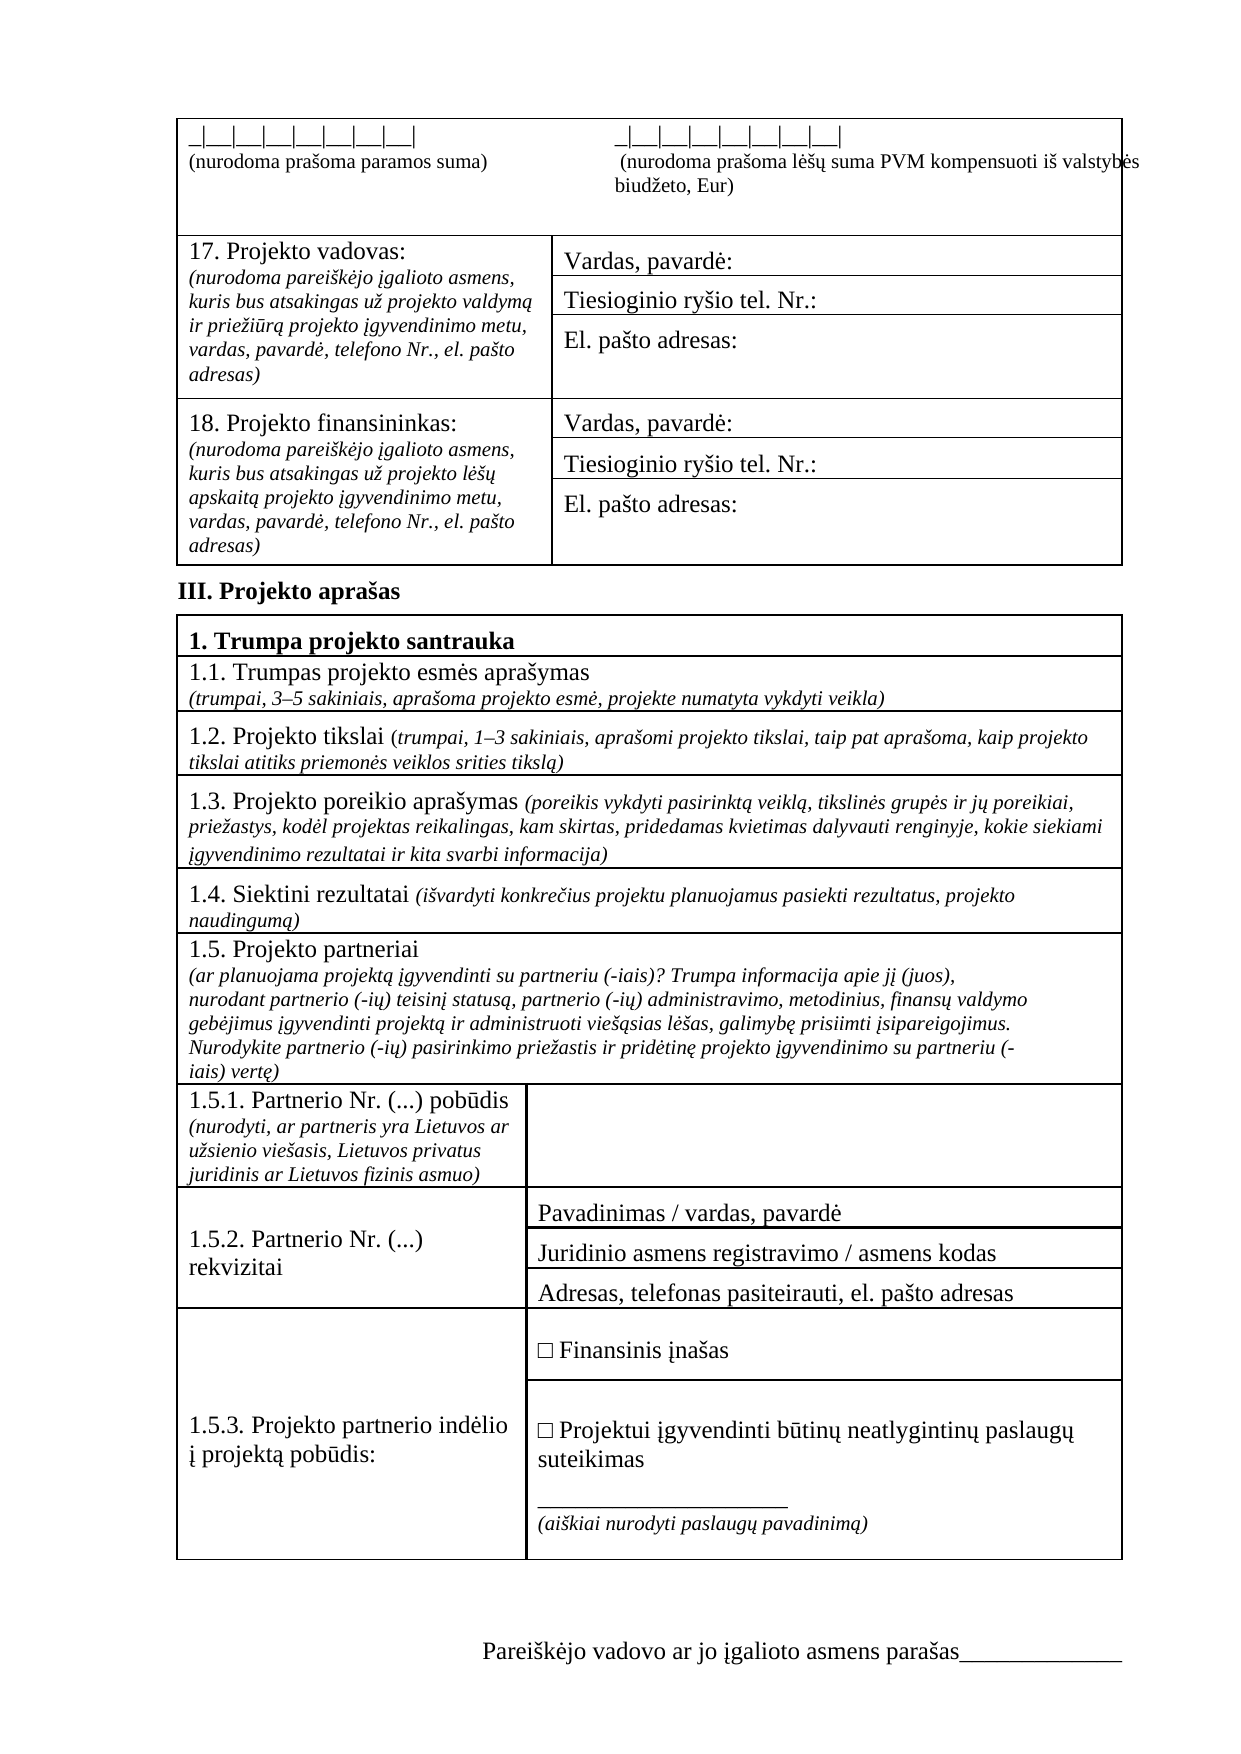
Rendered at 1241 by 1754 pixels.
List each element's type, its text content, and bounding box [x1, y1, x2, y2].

table_cell 1.5.1. Partnerio Nr. (...) pobūdis (nurodyti, ar partneris yra Lietuvos ar užsienio viešasis, Lietuvos privatus juridinis ar Lietuvos fizinis asmuo) [178, 1085, 525, 1186]
table_cell [528, 1085, 1121, 1186]
table_cell 1.1. Trumpas projekto esmės aprašymas (trumpai, 3–5 sakiniais, aprašoma projekto esmė, projekte numatyta vykdyti veikla) [178, 657, 1121, 709]
table_cell 1.5. Projekto partneriai (ar planuojama projektą įgyvendinti su partneriu (-iais)? Trumpa informacija apie jį (juos), nurodant partnerio (-ių) teisinį statusą, partnerio (-ių) administravimo, metodinius, finansų valdymo gebėjimus įgyvendinti projektą ir administruoti viešąsias lėšas, galimybę prisiimti įsipareigojimus. Nurodykite partnerio (-ių) pasirinkimo priežastis ir pridėtinę projekto įgyvendinimo su partneriu (-iais) vertę) [178, 934, 1046, 1083]
table_cell Adresas, telefonas pasiteirauti, el. pašto adresas [528, 1269, 1121, 1307]
table_cell Juridinio asmens registravimo / asmens kodas [528, 1229, 1121, 1267]
table_cell [178, 119, 1121, 235]
table_cell 1.2. Projekto tikslai (trumpai, 1–3 sakiniais, aprašomi projekto tikslai, taip pat aprašoma, kaip projekto tikslai atitiks priemonės veiklos srities tikslą) [178, 712, 1121, 774]
table_cell El. pašto adresas: [553, 315, 1121, 398]
table_cell 1.5.2. Partnerio Nr. (...) rekvizitai [178, 1188, 525, 1307]
table_cell [418, 1560, 696, 1589]
table_cell 1.4. Siektini rezultatai (išvardyti konkrečius projektu planuojamus pasiekti rezultatus, projekto naudingumą) [178, 869, 1121, 932]
table_cell [177, 1560, 418, 1589]
table_cell Tiesioginio ryšio tel. Nr.: [553, 438, 1121, 477]
table_header 1. Trumpa projekto santrauka [178, 616, 1121, 655]
table_cell Tiesioginio ryšio tel. Nr.: [553, 276, 1121, 314]
table_cell 17. Projekto vadovas: (nurodoma pareiškėjo įgalioto asmens, kuris bus atsakingas už projekto valdymą ir priežiūrą projekto įgyvendinimo metu, vardas, pavardė, telefono Nr., el. pašto adresas) [178, 236, 551, 398]
table_cell El. pašto adresas: [553, 479, 1121, 564]
table_cell [696, 1560, 726, 1589]
table_cell Vardas, pavardė: [553, 399, 1121, 437]
table_cell _|__|__|__|__|__|__|__| (nurodoma prašoma paramos suma) [190, 120, 616, 197]
table_cell [773, 1560, 1046, 1589]
table_cell [1076, 934, 1121, 1083]
table_cell [726, 1560, 772, 1589]
table_cell [1076, 1560, 1122, 1589]
table_cell 18. Projekto finansininkas: (nurodoma pareiškėjo įgalioto asmens, kuris bus atsakingas už projekto lėšų apskaitą projekto įgyvendinimo metu, vardas, pavardė, telefono Nr., el. pašto adresas) [178, 399, 551, 564]
table_cell □ Finansinis įnašas [528, 1309, 1121, 1379]
table_cell Pavadinimas / vardas, pavardė [528, 1188, 1121, 1226]
table_cell [1046, 934, 1076, 1083]
table_cell 1.3. Projekto poreikio aprašymas (poreikis vykdyti pasirinktą veiklą, tikslinės grupės ir jų poreikiai, priežastys, kodėl projektas reikalingas, kam skirtas, pridedamas kvietimas dalyvauti renginyje, kokie siekiami įgyvendinimo rezultatai ir kita svarbi informacija) [178, 776, 1121, 867]
table_cell Vardas, pavardė: [553, 236, 1121, 275]
table_cell [1046, 1560, 1076, 1589]
table_cell _|__|__|__|__|__|__|__| (nurodoma prašoma lėšų suma PVM kompensuoti iš valstybės biudžeto, Eur) [616, 120, 1121, 197]
table_cell 1.5.3. Projekto partnerio indėlio į projektą pobūdis: [178, 1309, 525, 1559]
table_cell □ Projektui įgyvendinti būtinų neatlygintinų paslaugų suteikimas ____________________ (aiškiai nurodyti paslaugų pavadinimą) [528, 1381, 1121, 1559]
text III. Projekto aprašas [177, 576, 1122, 605]
